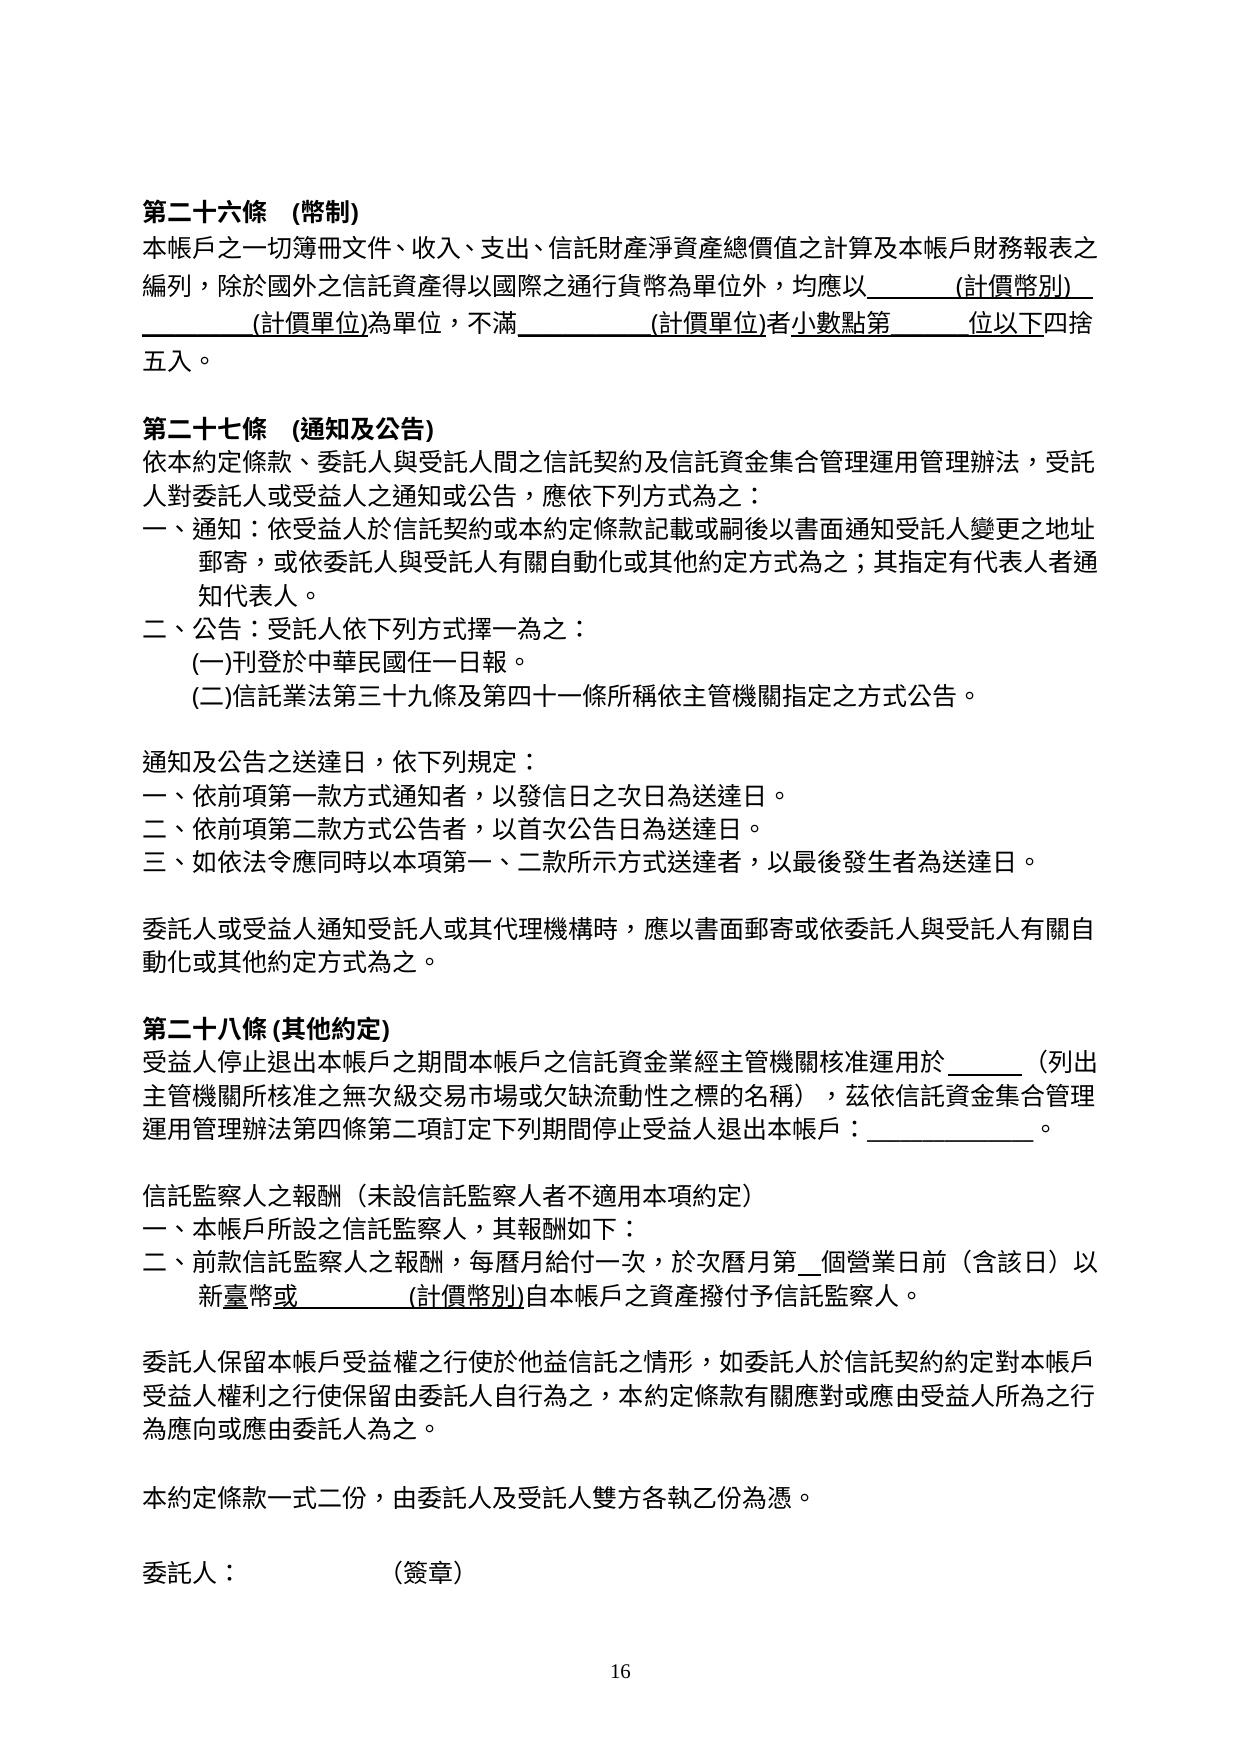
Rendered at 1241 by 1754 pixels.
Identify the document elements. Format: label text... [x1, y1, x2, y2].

text 第二十七條 (通知及公告) [142, 412, 1098, 445]
text 委託人或受益人通知受託人或其代理機構時，應以書面郵寄或依委託人與受託人有關自動化或其他約定方式為之。 [142, 912, 1098, 978]
text (一)刊登於中華民國任一日報。 [192, 645, 1098, 678]
text 三、如依法令應同時以本項第一、二款所示方式送達者，以最後發生者為送達日。 [142, 845, 1098, 878]
text 通知及公告之送達日，依下列規定： [142, 745, 1098, 778]
text 本帳戶之一切簿冊文件、收入、支出、信託財產淨資產總價值之計算及本帳戶財務報表之編列，除於國外之信託資產得以國際之通行貨幣為單位外，均應以________(計價幣別)____________(計價單位)為單位，不滿____________(計價單位)者小數點第_______位以下四捨五入。 [142, 228, 1098, 378]
text 委託人： （簽章） [142, 1553, 1098, 1591]
text 一、依前項第一款方式通知者，以發信日之次日為送達日。 [142, 778, 1098, 812]
text 受益人停止退出本帳戶之期間本帳戶之信託資金業經主管機關核准運用於 （列出主管機關所核准之無次級交易市場或欠缺流動性之標的名稱），茲依信託資金集合管理運用管理辦法第四條第二項訂定下列期間停止受益人退出本帳戶：_______________。 [142, 1045, 1098, 1145]
text 依本約定條款、委託人與受託人間之信託契約及信託資金集合管理運用管理辦法，受託人對委託人或受益人之通知或公告，應依下列方式為之： [142, 445, 1098, 512]
text (二)信託業法第三十九條及第四十一條所稱依主管機關指定之方式公告。 [192, 678, 1098, 712]
text 第二十八條 (其他約定) [142, 1012, 1098, 1045]
text 一、通知：依受益人於信託契約或本約定條款記載或嗣後以書面通知受託人變更之地址郵寄，或依委託人與受託人有關自動化或其他約定方式為之；其指定有代表人者通知代表人。 [142, 512, 1098, 612]
text 二、依前項第二款方式公告者，以首次公告日為送達日。 [142, 812, 1098, 845]
text 委託人保留本帳戶受益權之行使於他益信託之情形，如委託人於信託契約約定對本帳戶受益人權利之行使保留由委託人自行為之，本約定條款有關應對或應由受益人所為之行為應向或應由委託人為之。 [142, 1345, 1098, 1445]
text 第二十六條 (幣制) [142, 195, 1098, 228]
text 二、公告：受託人依下列方式擇一為之： [142, 612, 1098, 645]
text 二、前款信託監察人之報酬，每曆月給付一次，於次曆月第 個營業日前（含該日）以新臺幣或__________(計價幣別)自本帳戶之資產撥付予信託監察人。 [142, 1245, 1098, 1312]
text 信託監察人之報酬（未設信託監察人者不適用本項約定） [142, 1178, 1098, 1212]
text 一、本帳戶所設之信託監察人，其報酬如下： [142, 1212, 1098, 1245]
text 本約定條款一式二份，由委託人及受託人雙方各執乙份為憑。 [142, 1478, 1098, 1516]
